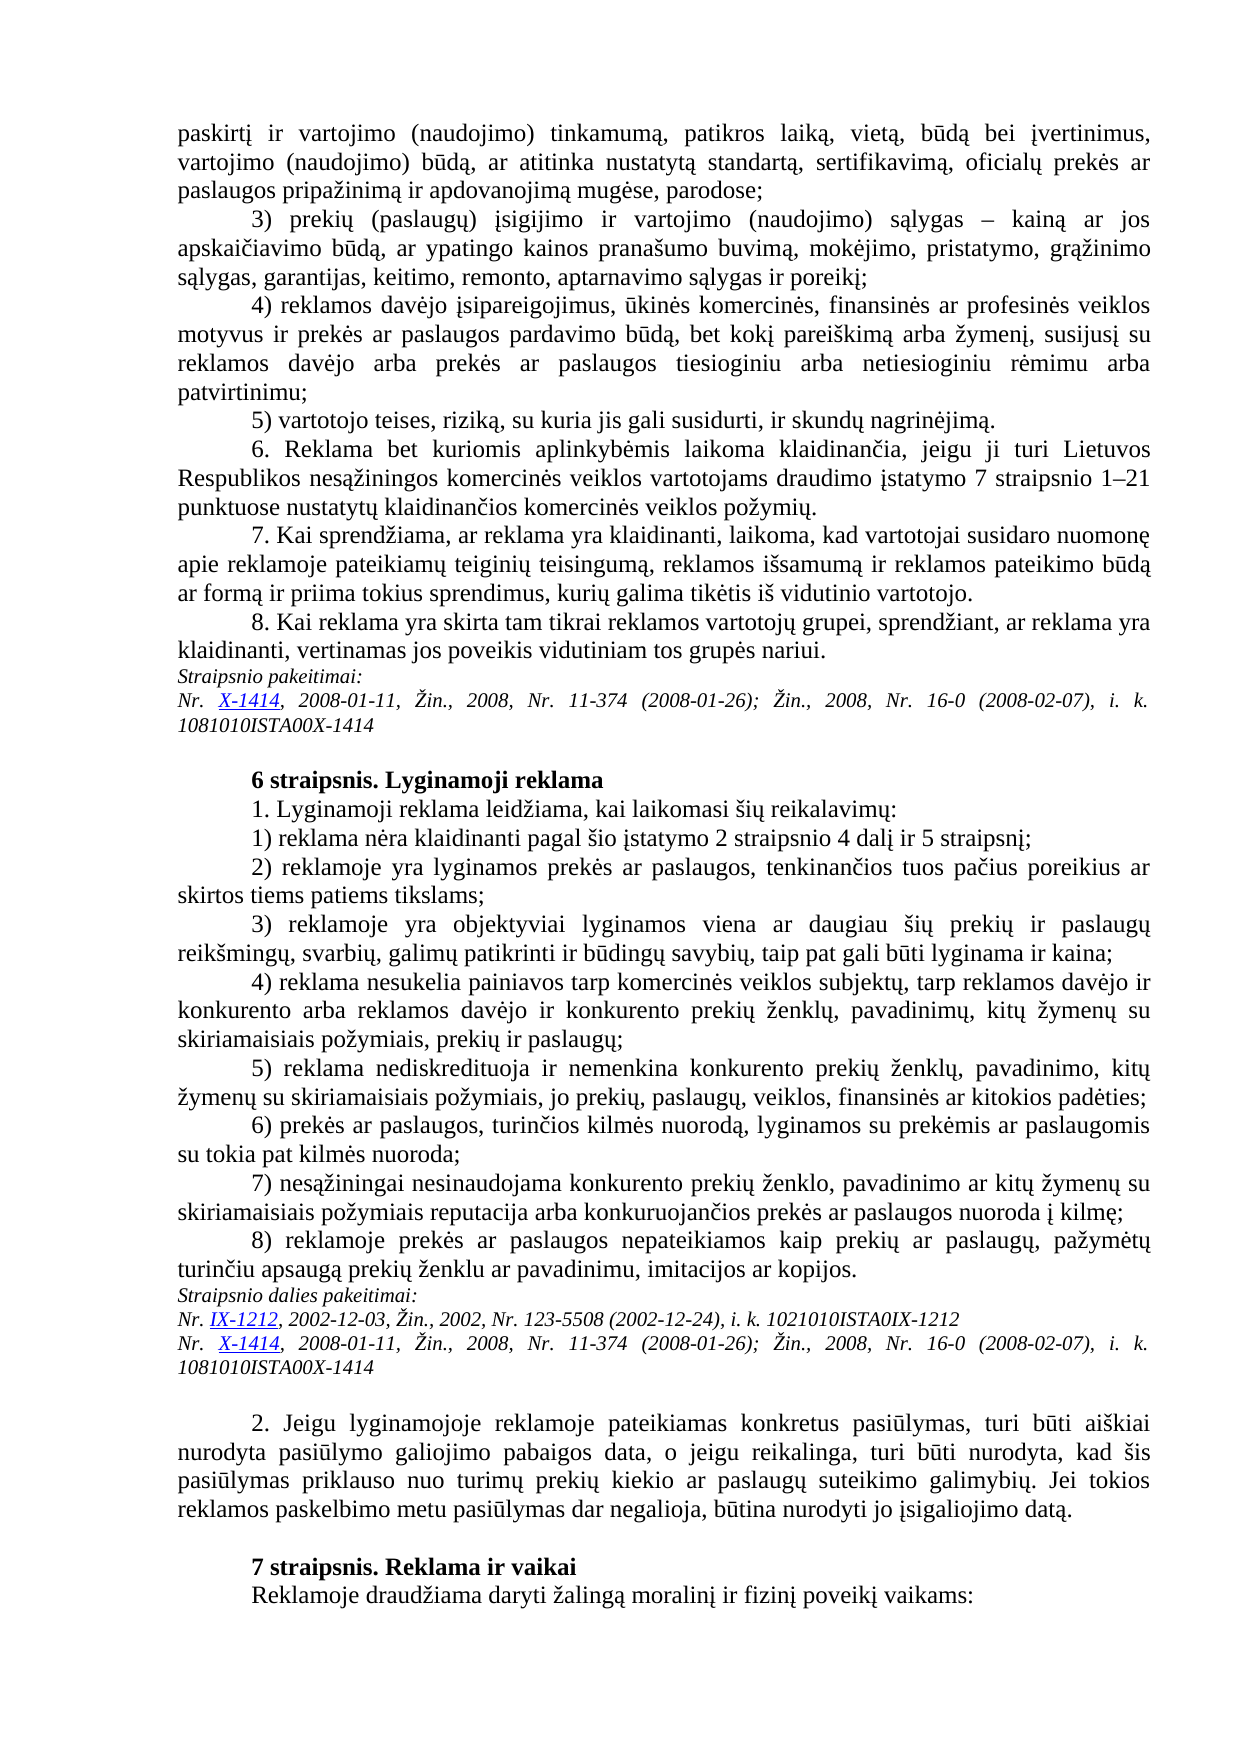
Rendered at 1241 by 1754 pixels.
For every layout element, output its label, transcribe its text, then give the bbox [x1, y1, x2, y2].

text 7 straipsnis. Reklama ir vaikai [177, 1552, 1152, 1580]
text 6) prekės ar paslaugos, turinčios kilmės nuorodą, lyginamos su prekėmis ar paslaugomis su tokia pat kilmės nuoroda; [177, 1110, 1152, 1168]
text 3) reklamoje yra objektyviai lyginamos viena ar daugiau šių prekių ir paslaugų reikšmingų, svarbių, galimų patikrinti ir būdingų savybių, taip pat gali būti lyginama ir kaina; [177, 909, 1152, 967]
text 6. Reklama bet kuriomis aplinkybėmis laikoma klaidinančia, jeigu ji turi Lietuvos Respublikos nesąžiningos komercinės veiklos vartotojams draudimo įstatymo 7 straipsnio 1–21 punktuose nustatytų klaidinančios komercinės veiklos požymių. [177, 434, 1152, 521]
text 2. Jeigu lyginamojoje reklamoje pateikiamas konkretus pasiūlymas, turi būti aiškiai nurodyta pasiūlymo galiojimo pabaigos data, o jeigu reikalinga, turi būti nurodyta, kad šis pasiūlymas priklauso nuo turimų prekių kiekio ar paslaugų suteikimo galimybių. Jei tokios reklamos paskelbimo metu pasiūlymas dar negalioja, būtina nurodyti jo įsigaliojimo datą. [177, 1408, 1152, 1523]
text Straipsnio dalies pakeitimai: [177, 1283, 1152, 1307]
text Nr. X-1414, 2008-01-11, Žin., 2008, Nr. 11-374 (2008-01-26); Žin., 2008, Nr. 16-0 (2008-02-07), i. k. 1081010ISTA00X-1414 [177, 688, 1152, 737]
text 8. Kai reklama yra skirta tam tikrai reklamos vartotojų grupei, sprendžiant, ar reklama yra klaidinanti, vertinamas jos poveikis vidutiniam tos grupės nariui. [177, 607, 1152, 664]
text Straipsnio pakeitimai: [177, 664, 1152, 688]
text Reklamoje draudžiama daryti žalingą moralinį ir fizinį poveikį vaikams: [177, 1580, 1152, 1609]
text 7) nesąžiningai nesinaudojama konkurento prekių ženklo, pavadinimo ar kitų žymenų su skiriamaisiais požymiais reputacija arba konkuruojančios prekės ar paslaugos nuoroda į kilmę; [177, 1168, 1152, 1225]
text 6 straipsnis. Lyginamoji reklama [177, 765, 1152, 794]
text 4) reklamos davėjo įsipareigojimus, ūkinės komercinės, finansinės ar profesinės veiklos motyvus ir prekės ar paslaugos pardavimo būdą, bet kokį pareiškimą arba žymenį, susijusį su reklamos davėjo arba prekės ar paslaugos tiesioginiu arba netiesioginiu rėmimu arba patvirtinimu; [177, 291, 1152, 406]
text Nr. X-1414, 2008-01-11, Žin., 2008, Nr. 11-374 (2008-01-26); Žin., 2008, Nr. 16-0 (2008-02-07), i. k. 1081010ISTA00X-1414 [177, 1331, 1152, 1379]
text 4) reklama nesukelia painiavos tarp komercinės veiklos subjektų, tarp reklamos davėjo ir konkurento arba reklamos davėjo ir konkurento prekių ženklų, pavadinimų, kitų žymenų su skiriamaisiais požymiais, prekių ir paslaugų; [177, 967, 1152, 1053]
text 5) reklama nediskredituoja ir nemenkina konkurento prekių ženklų, pavadinimo, kitų žymenų su skiriamaisiais požymiais, jo prekių, paslaugų, veiklos, finansinės ar kitokios padėties; [177, 1053, 1152, 1110]
text 5) vartotojo teises, riziką, su kuria jis gali susidurti, ir skundų nagrinėjimą. [177, 406, 1152, 434]
text 8) reklamoje prekės ar paslaugos nepateikiamos kaip prekių ar paslaugų, pažymėtų turinčiu apsaugą prekių ženklu ar pavadinimu, imitacijos ar kopijos. [177, 1225, 1152, 1283]
text 1. Lyginamoji reklama leidžiama, kai laikomasi šių reikalavimų: [177, 794, 1152, 823]
text 2) reklamoje yra lyginamos prekės ar paslaugos, tenkinančios tuos pačius poreikius ar skirtos tiems patiems tikslams; [177, 852, 1152, 909]
text Nr. IX-1212, 2002-12-03, Žin., 2002, Nr. 123-5508 (2002-12-24), i. k. 1021010ISTA0IX-1212 [177, 1307, 1152, 1331]
text 7. Kai sprendžiama, ar reklama yra klaidinanti, laikoma, kad vartotojai susidaro nuomonę apie reklamoje pateikiamų teiginių teisingumą, reklamos išsamumą ir reklamos pateikimo būdą ar formą ir priima tokius sprendimus, kurių galima tikėtis iš vidutinio vartotojo. [177, 521, 1152, 607]
text 1) reklama nėra klaidinanti pagal šio įstatymo 2 straipsnio 4 dalį ir 5 straipsnį; [177, 823, 1152, 852]
text 3) prekių (paslaugų) įsigijimo ir vartojimo (naudojimo) sąlygas – kainą ar jos apskaičiavimo būdą, ar ypatingo kainos pranašumo buvimą, mokėjimo, pristatymo, grąžinimo sąlygas, garantijas, keitimo, remonto, aptarnavimo sąlygas ir poreikį; [177, 204, 1152, 291]
text paskirtį ir vartojimo (naudojimo) tinkamumą, patikros laiką, vietą, būdą bei įvertinimus, vartojimo (naudojimo) būdą, ar atitinka nustatytą standartą, sertifikavimą, oficialų prekės ar paslaugos pripažinimą ir apdovanojimą mugėse, parodose; [177, 118, 1152, 204]
